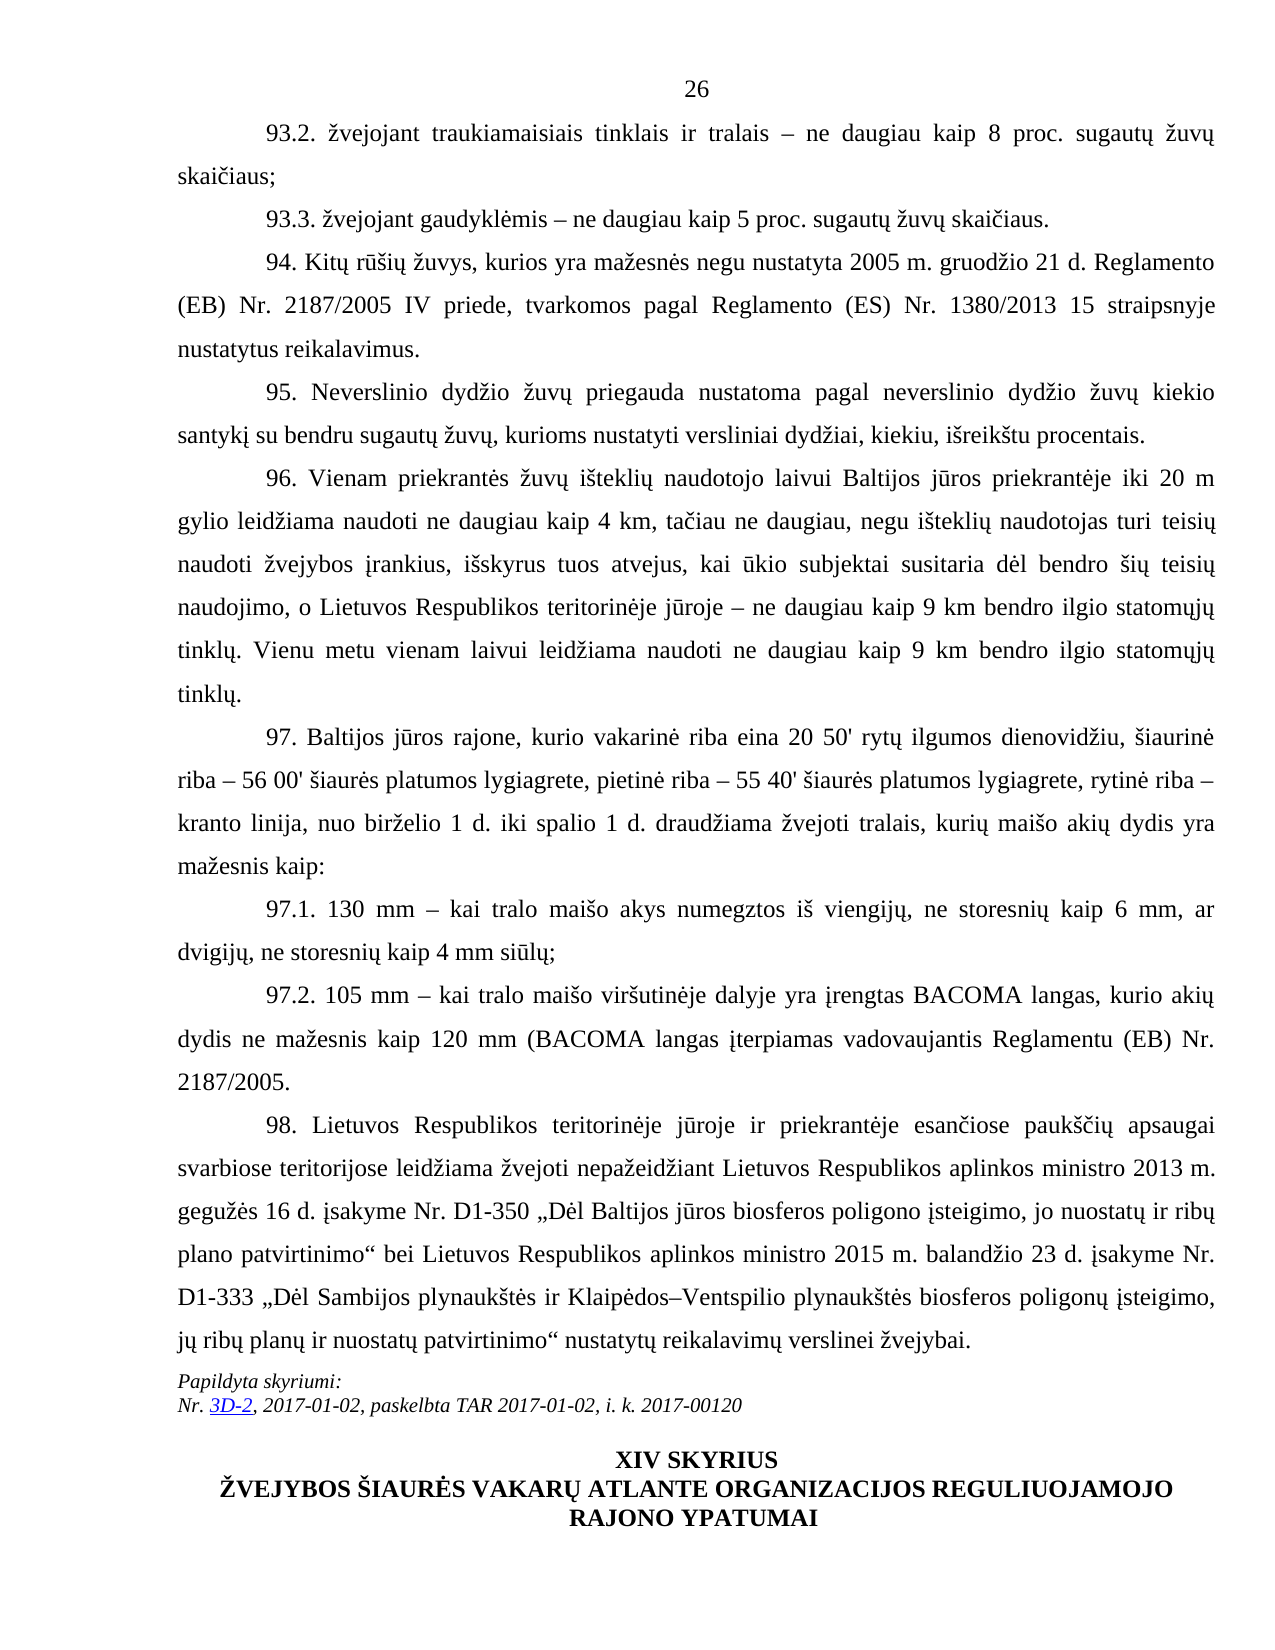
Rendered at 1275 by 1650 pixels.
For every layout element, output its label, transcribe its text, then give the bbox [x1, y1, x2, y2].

text 98. Lietuvos Respublikos teritorinėje jūroje ir priekrantėje esančiose paukščių apsaugai svarbiose teritorijose leidžiama žvejoti nepažeidžiant Lietuvos Respublikos aplinkos ministro 2013 m. gegužės 16 d. įsakyme Nr. D1-350 „Dėl Baltijos jūros biosferos poligono įsteigimo, jo nuostatų ir ribų plano patvirtinimo“ bei Lietuvos Respublikos aplinkos ministro 2015 m. balandžio 23 d. įsakyme Nr. D1-333 „Dėl Sambijos plynaukštės ir Klaipėdos–Ventspilio plynaukštės biosferos poligonų įsteigimo, jų ribų planų ir nuostatų patvirtinimo“ nustatytų reikalavimų verslinei žvejybai. [177, 1110, 1216, 1354]
text XIV SKYRIUS [177, 1446, 1216, 1474]
text Papildyta skyriumi: [177, 1369, 1216, 1393]
text 97.2. 105 mm – kai tralo maišo viršutinėje dalyje yra įrengtas BACOMA langas, kurio akių dydis ne mažesnis kaip 120 mm (BACOMA langas įterpiamas vadovaujantis Reglamentu (EB) Nr. 2187/2005. [177, 981, 1216, 1096]
text 96. Vienam priekrantės žuvų išteklių naudotojo laivui Baltijos jūros priekrantėje iki 20 m gylio leidžiama naudoti ne daugiau kaip 4 km, tačiau ne daugiau, negu išteklių naudotojas turi teisių naudoti žvejybos įrankius, išskyrus tuos atvejus, kai ūkio subjektai susitaria dėl bendro šių teisių naudojimo, o Lietuvos Respublikos teritorinėje jūroje – ne daugiau kaip 9 km bendro ilgio statomųjų tinklų. Vienu metu vienam laivui leidžiama naudoti ne daugiau kaip 9 km bendro ilgio statomųjų tinklų. [177, 463, 1216, 707]
text 97. Baltijos jūros rajone, kurio vakarinė riba eina 20 50' rytų ilgumos dienovidžiu, šiaurinė riba – 56 00' šiaurės platumos lygiagrete, pietinė riba – 55 40' šiaurės platumos lygiagrete, rytinė riba – kranto linija, nuo birželio 1 d. iki spalio 1 d. draudžiama žvejoti tralais, kurių maišo akių dydis yra mažesnis kaip: [177, 722, 1216, 880]
text 95. Neverslinio dydžio žuvų priegauda nustatoma pagal neverslinio dydžio žuvų kiekio santykį su bendru sugautų žuvų, kurioms nustatyti versliniai dydžiai, kiekiu, išreikštu procentais. [177, 377, 1216, 449]
text 97.1. 130 mm – kai tralo maišo akys numegztos iš viengijų, ne storesnių kaip 6 mm, ar dvigijų, ne storesnių kaip 4 mm siūlų; [177, 894, 1216, 966]
text 93.3. žvejojant gaudyklėmis – ne daugiau kaip 5 proc. sugautų žuvų skaičiaus. [177, 204, 1216, 233]
text 94. Kitų rūšių žuvys, kurios yra mažesnės negu nustatyta 2005 m. gruodžio 21 d. Reglamento (EB) Nr. 2187/2005 IV priede, tvarkomos pagal Reglamento (ES) Nr. 1380/2013 15 straipsnyje nustatytus reikalavimus. [177, 247, 1216, 362]
text ŽVEJYBOS ŠIAURĖS VAKARŲ ATLANTE ORGANIZACIJOS REGULIUOJAMOJO RAJONO YPATUMAI [177, 1474, 1216, 1532]
text Nr. 3D-2, 2017-01-02, paskelbta TAR 2017-01-02, i. k. 2017-00120 [177, 1393, 1216, 1417]
text 93.2. žvejojant traukiamaisiais tinklais ir tralais – ne daugiau kaip 8 proc. sugautų žuvų skaičiaus; [177, 118, 1216, 190]
